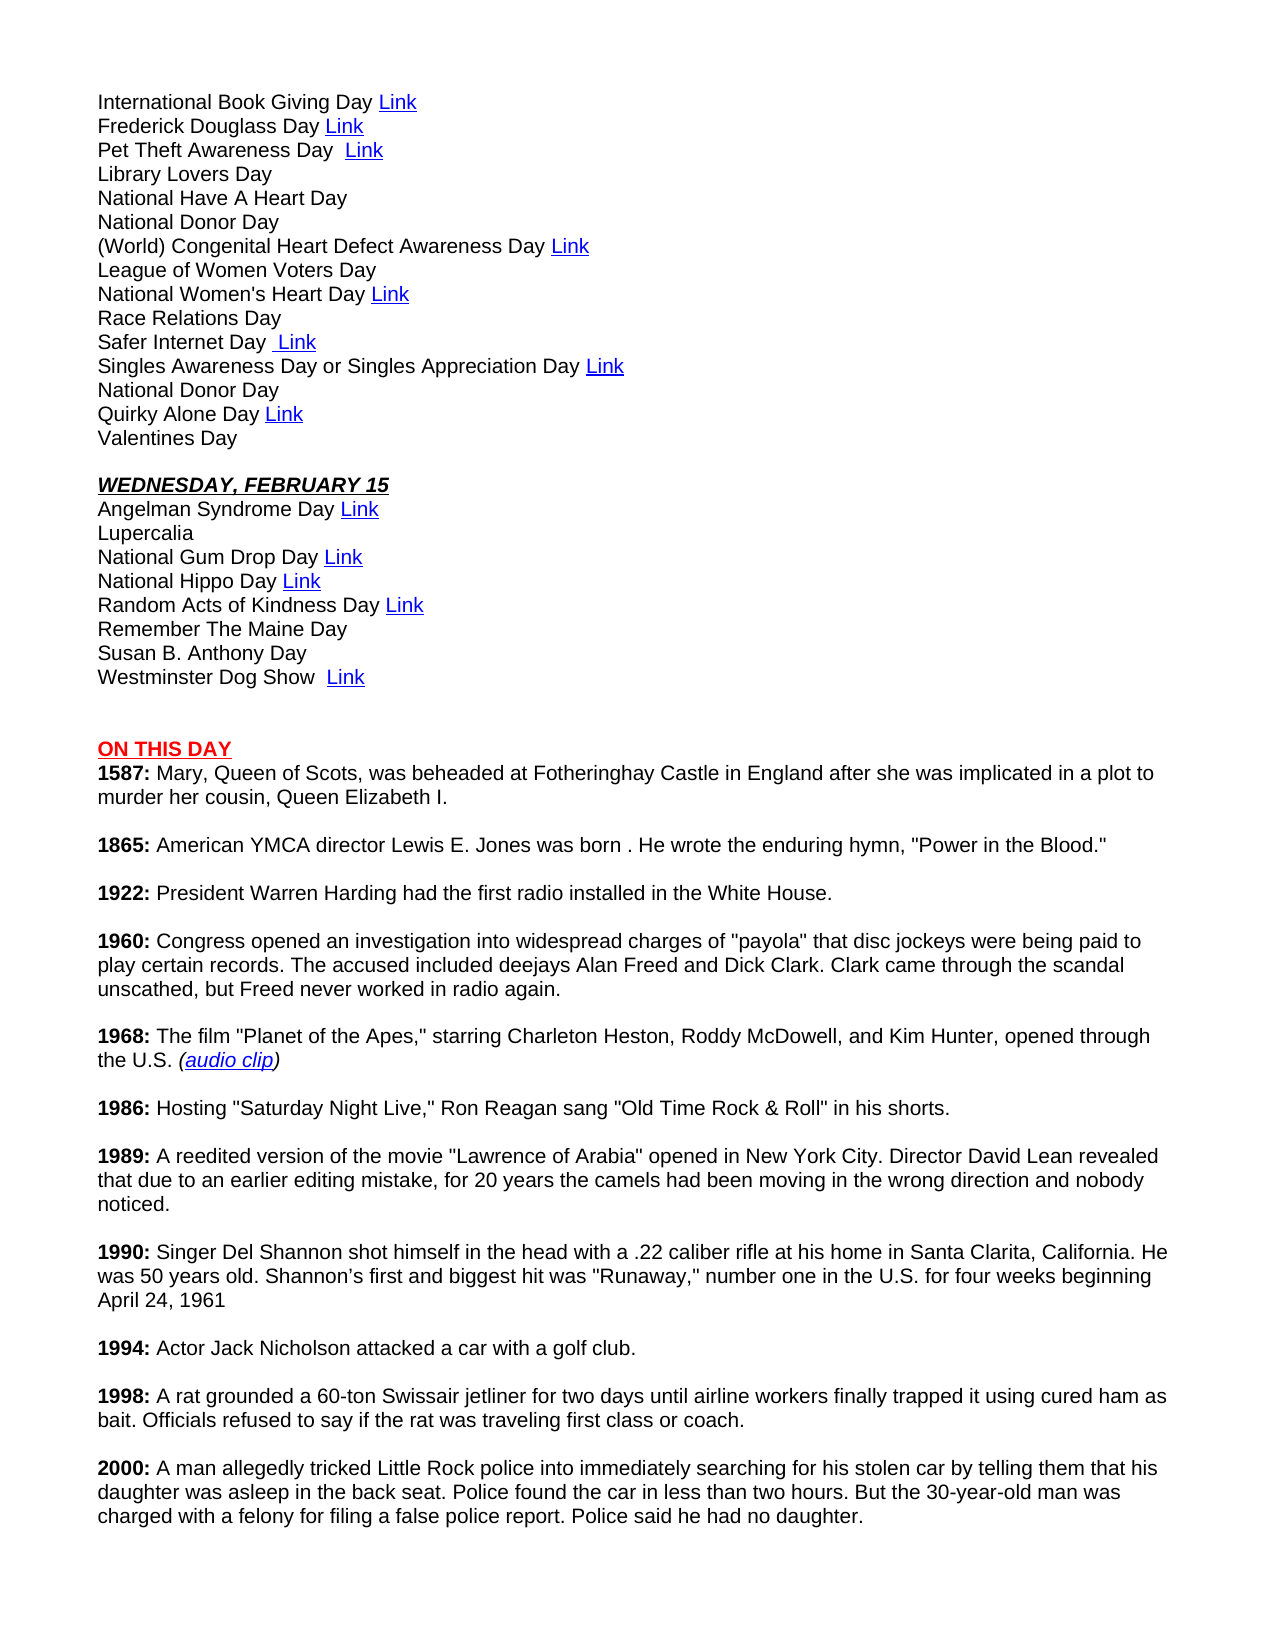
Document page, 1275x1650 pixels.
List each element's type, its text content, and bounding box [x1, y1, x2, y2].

text WEDNESDAY, FEBRUARY 15 [97, 473, 1185, 497]
text 1989: A reedited version of the movie "Lawrence of Arabia" opened in New York City. Director David Lean revealed that due to an earlier editing mistake, for 20 years the camels had been moving in the wrong direction and nobody noticed. [97, 1144, 1185, 1216]
text 1865: American YMCA director Lewis E. Jones was born . He wrote the enduring hymn, "Power in the Blood." [97, 833, 1185, 857]
text International Book Giving Day Link Frederick Douglass Day Link Pet Theft Awareness Day Link Library Lovers Day National Have A Heart Day National Donor Day (World) Congenital Heart Defect Awareness Day Link League of Women Voters Day National Women's Heart Day Link Race Relations Day Safer Internet Day Link Singles Awareness Day or Singles Appreciation Day Link National Donor Day Quirky Alone Day Link Valentines Day [97, 90, 1185, 449]
text 2000: A man allegedly tricked Little Rock police into immediately searching for his stolen car by telling them that his daughter was asleep in the back seat. Police found the car in less than two hours. But the 30-year-old man was charged with a felony for filing a false police report. Police said he had no daughter. [97, 1456, 1185, 1527]
text 1998: A rat grounded a 60-ton Swissair jetliner for two days until airline workers finally trapped it using cured ham as bait. Officials refused to say if the rat was traveling first class or coach. [97, 1384, 1185, 1432]
text Angelman Syndrome Day Link Lupercalia National Gum Drop Day Link National Hippo Day Link Random Acts of Kindness Day Link Remember The Maine Day Susan B. Anthony Day Westminster Dog Show Link [97, 497, 1185, 713]
text 1994: Actor Jack Nicholson attacked a car with a golf club. [97, 1336, 1185, 1360]
text 1986: Hosting "Saturday Night Live," Ron Reagan sang "Old Time Rock & Roll" in his shorts. [97, 1096, 1185, 1120]
text 1968: The film "Planet of the Apes," starring Charleton Heston, Roddy McDowell, and Kim Hunter, opened through the U.S. (audio clip) [97, 1024, 1185, 1072]
text 1922: President Warren Harding had the first radio installed in the White House. [97, 881, 1185, 904]
text 1960: Congress opened an investigation into widespread charges of "payola" that disc jockeys were being paid to play certain records. The accused included deejays Alan Freed and Dick Clark. Clark came through the scandal unscathed, but Freed never worked in radio again. [97, 928, 1185, 1000]
text ON THIS DAY [97, 737, 1185, 761]
text 1587: Mary, Queen of Scots, was beheaded at Fotheringhay Castle in England after she was implicated in a plot to murder her cousin, Queen Elizabeth I. [97, 761, 1185, 809]
text 1990: Singer Del Shannon shot himself in the head with a .22 caliber rifle at his home in Santa Clarita, California. He was 50 years old. Shannon’s first and biggest hit was "Runaway," number one in the U.S. for four weeks beginning April 24, 1961 [97, 1240, 1185, 1312]
